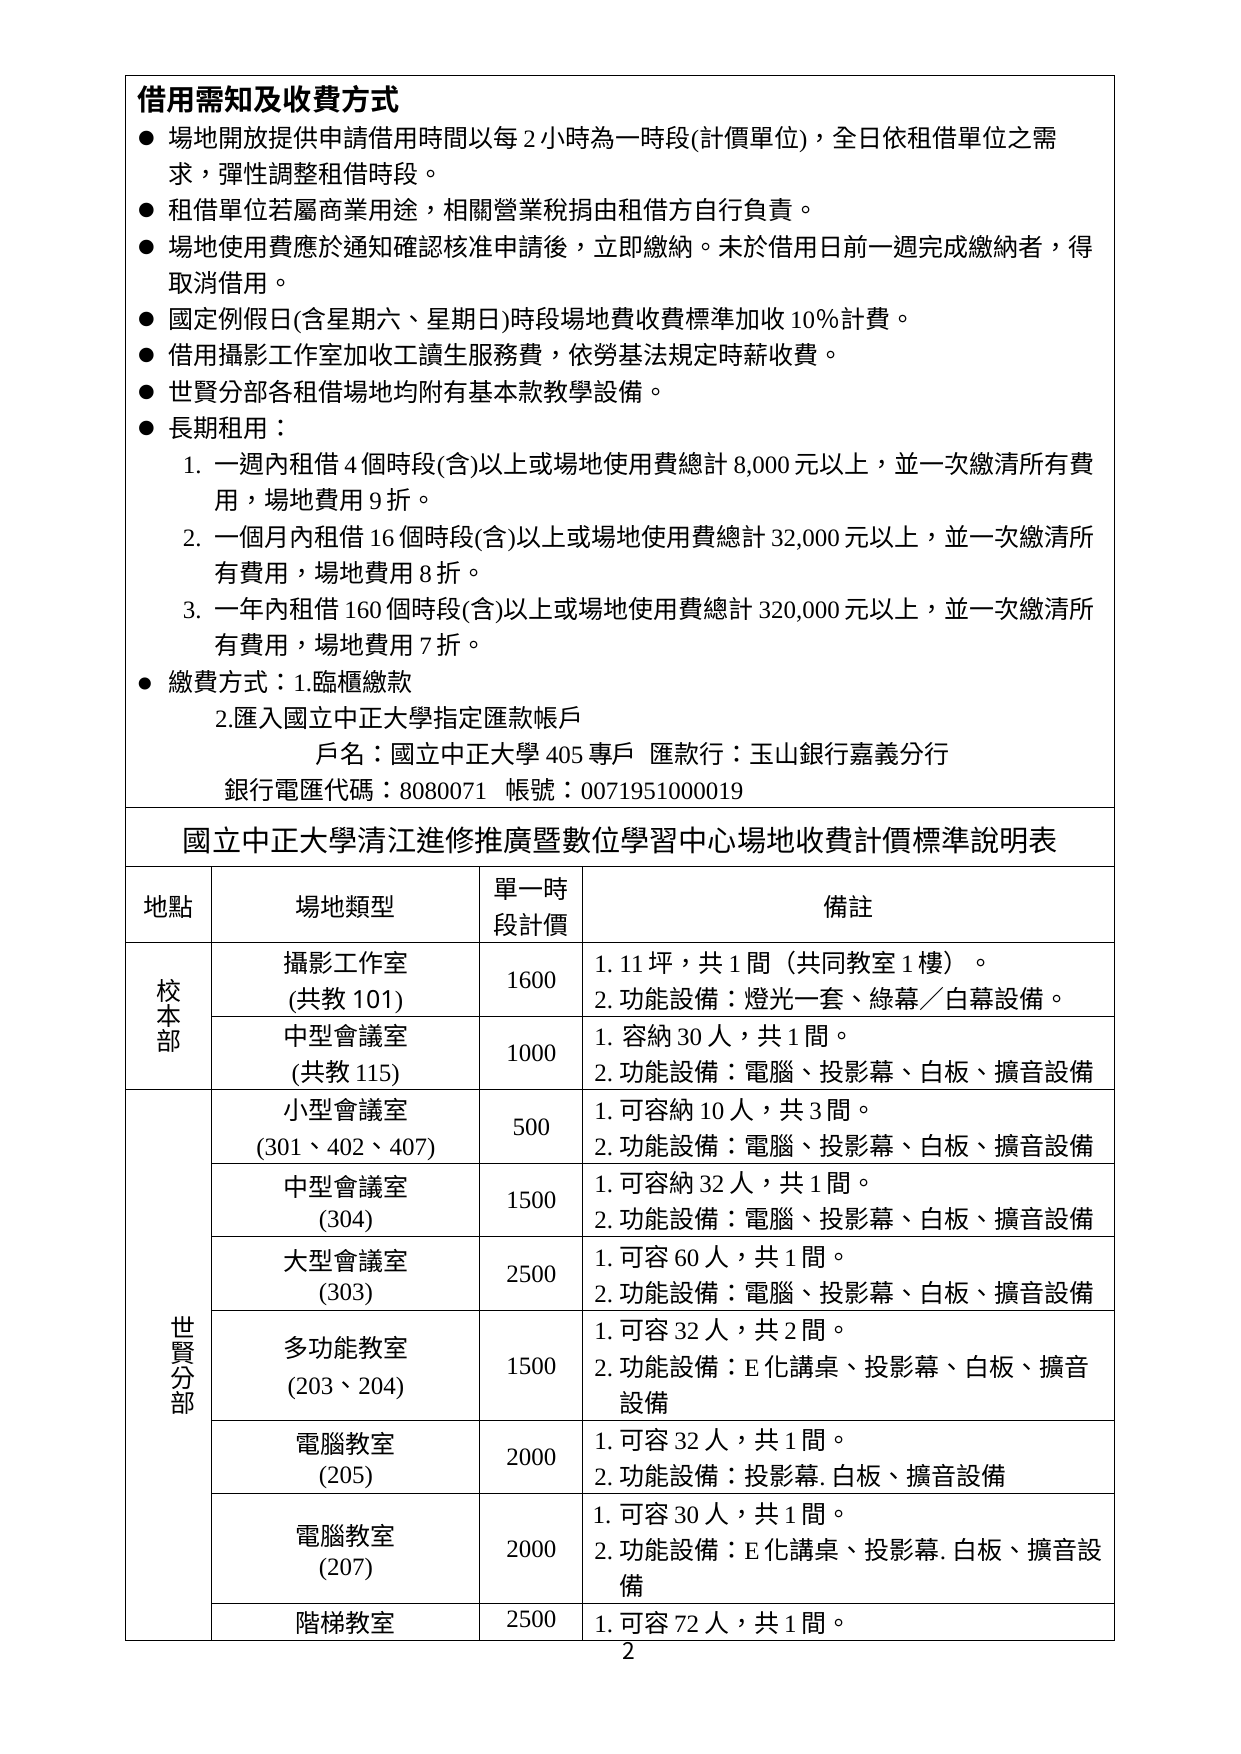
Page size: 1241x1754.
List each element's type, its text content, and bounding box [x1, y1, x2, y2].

table_cell 可容72人，共1間。 功能設備：E化講桌、投影幕、白板、擴音設備 [583, 1604, 1114, 1640]
table_cell 1600 [480, 943, 582, 1016]
table_header 借用需知及收費方式 場地開放提供申請借用時間以每2小時為一時段(計價單位)，全日依租借單位之需求，彈性調整租借時段。 租借單位若屬商業用途，相關營業稅捐由租借方自行負責。 場地使用費應於通知確認核准申請後，立即繳納。未於借用日前一週完成繳納者，得取消借用。 國定例假日(含星期六、星期日)時段場地費收費標準加收10％計費。 借用攝影工作室加收工讀生服務費，依勞基法規定時薪收費。 世賢分部各租借場地均附有基本款教學設備。 長期租用： 一週內租借4個時段(含)以上或場地使用費總計8,000元以上，並一次繳清所有費用，場地費用9折。 一個月內租借16個時段(含)以上或場地使用費總計32,000元以上，並一次繳清所有費用，場地費用8折。 一年內租借160個時段(含)以上或場地使用費總計320,000元以上，並一次繳清所有費用，場地費用7折。 繳費方式：1.臨櫃繳款 2.匯入國立中正大學指定匯款帳戶 戶名：國立中正大學405專戶 匯款行：玉山銀行嘉義分行 銀行電匯代碼：8080071 帳號：0071951000019 [126, 76, 1114, 807]
table_cell 1000 [480, 1017, 582, 1089]
table_cell 1500 [480, 1164, 582, 1236]
table_cell 電腦教室 (205) [212, 1421, 479, 1493]
table_cell 可容30人，共1間。 功能設備：E化講桌、投影幕. 白板、擴音設備 [583, 1494, 1114, 1603]
table_cell 場地類型 [212, 867, 479, 942]
table_cell 單一時段計價 [480, 867, 582, 942]
table_cell 中型會議室 (304) [212, 1164, 479, 1236]
table_cell 500 [480, 1090, 582, 1163]
table_cell 可容32人，共1間。 功能設備：投影幕. 白板、擴音設備 [583, 1421, 1114, 1493]
table_cell 2500 [480, 1604, 582, 1640]
table_cell 可容60人，共1間。 功能設備：電腦、投影幕、白板、擴音設備 [583, 1237, 1114, 1310]
table_cell 中型會議室 (共教115) [212, 1017, 479, 1089]
table_cell 地點 [126, 867, 211, 942]
table_cell 可容納10人，共3間。 功能設備：電腦、投影幕、白板、擴音設備 [583, 1090, 1114, 1163]
table_cell 世賢分部 [126, 1090, 211, 1640]
table_cell 可容納32人，共1間。 功能設備：電腦、投影幕、白板、擴音設備 [583, 1164, 1114, 1236]
table_cell 1500 [480, 1311, 582, 1419]
table_cell 2500 [480, 1237, 582, 1310]
table_cell 電腦教室 (207) [212, 1494, 479, 1603]
table_cell 多功能教室 (203、204) [212, 1311, 479, 1419]
table_cell 2000 [480, 1494, 582, 1603]
table_cell 11坪，共1間（共同教室1樓）。 功能設備：燈光一套、綠幕／白幕設備。 [583, 943, 1114, 1016]
table_cell 校本部 [126, 943, 211, 1089]
table_cell 階梯教室 [212, 1604, 479, 1640]
table_cell 可容32人，共2間。 功能設備：E化講桌、投影幕、白板、擴音設備 [583, 1311, 1114, 1419]
table_cell 大型會議室 (303) [212, 1237, 479, 1310]
table_cell 備註 [583, 867, 1114, 942]
table_cell 2000 [480, 1421, 582, 1493]
table_cell 容納30人，共1間。 功能設備：電腦、投影幕、白板、擴音設備 [583, 1017, 1114, 1089]
table_cell 國立中正大學清江進修推廣暨數位學習中心場地收費計價標準說明表 [126, 808, 1114, 866]
table_cell 攝影工作室 (共教101) [212, 943, 479, 1016]
table_cell 小型會議室 (301、402、407) [212, 1090, 479, 1163]
